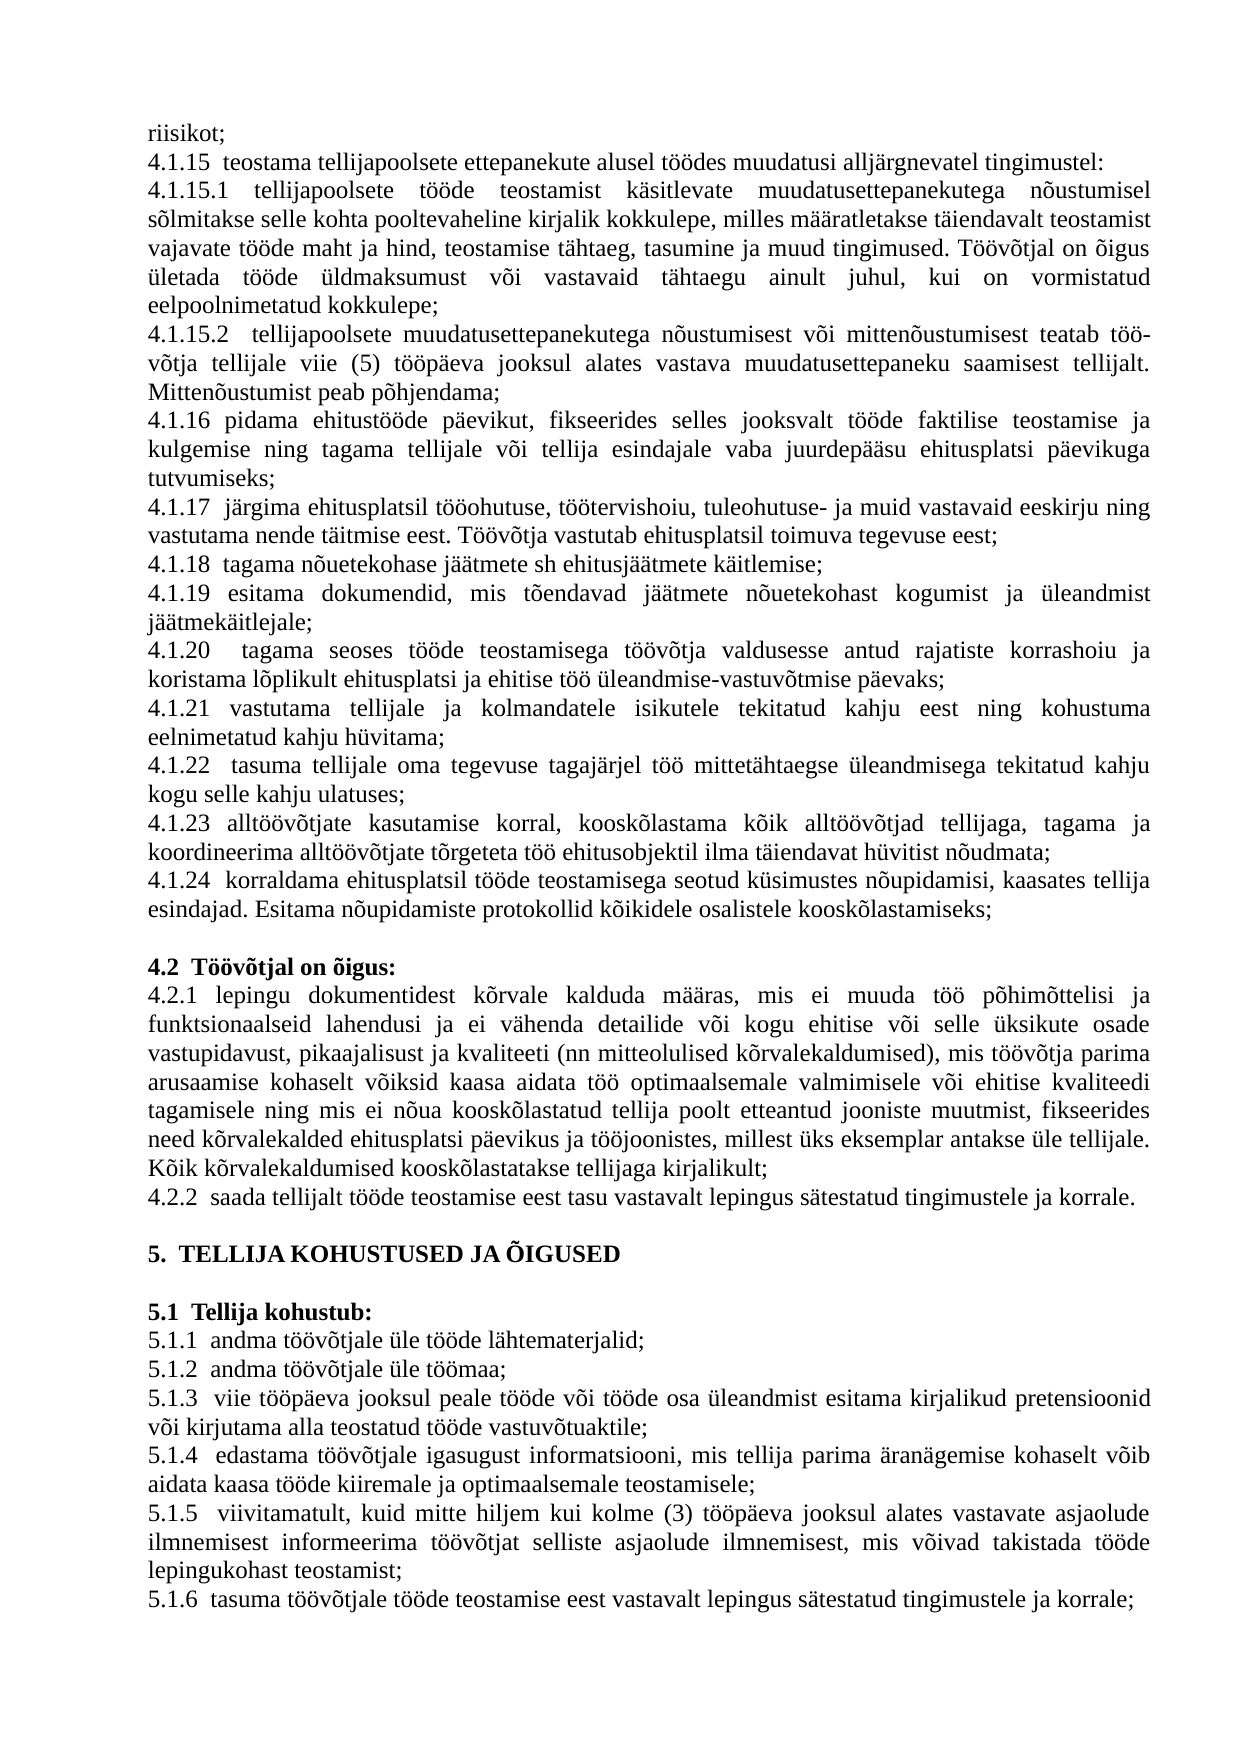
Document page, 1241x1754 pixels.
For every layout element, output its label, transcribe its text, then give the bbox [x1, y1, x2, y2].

text 5.1.1 andma töövõtjale üle tööde lähtematerjalid; [148, 1326, 1152, 1354]
text riisikot; [148, 118, 1152, 147]
text 4.1.23 alltöövõtjate kasutamise korral, kooskõlastama kõik alltöövõtjad tellijaga, tagama ja koordineerima alltöövõtjate tõrgeteta töö ehitusobjektil ilma täiendavat hüvitist nõudmata; [148, 808, 1152, 866]
text 4.2 Töövõtjal on õigus: [148, 952, 1152, 981]
text 5.1 Tellija kohustub: [148, 1297, 1152, 1326]
text 5.1.6 tasuma töövõtjale tööde teostamise eest vastavalt lepingus sätestatud tingimustele ja korrale; [148, 1584, 1152, 1613]
text 4.1.24 korraldama ehitusplatsil tööde teostamisega seotud küsimustes nõupidamisi, kaasates tellija esindajad. Esitama nõupidamiste protokollid kõikidele osalistele kooskõlastamiseks; [148, 866, 1152, 923]
text 5.1.5 viivitamatult, kuid mitte hiljem kui kolme (3) tööpäeva jooksul alates vastavate asjaolude ilmnemisest informeerima töövõtjat selliste asjaolude ilmnemisest, mis võivad takistada tööde lepingukohast teostamist; [148, 1498, 1152, 1584]
text 4.1.15.1 tellijapoolsete tööde teostamist käsitlevate muudatusettepanekutega nõustumisel sõlmitakse selle kohta pooltevaheline kirjalik kokkulepe, milles määratletakse täiendavalt teostamist vajavate tööde maht ja hind, teostamise tähtaeg, tasumine ja muud tingimused. Töövõtjal on õigus ületada tööde üldmaksumust või vastavaid tähtaegu ainult juhul, kui on vormistatud eelpoolnimetatud kokkulepe; [148, 176, 1152, 319]
text 4.2.1 lepingu dokumentidest kõrvale kalduda määras, mis ei muuda töö põhimõttelisi ja funktsionaalseid lahendusi ja ei vähenda detailide või kogu ehitise või selle üksikute osade vastupidavust, pikaajalisust ja kvaliteeti (nn mitteolulised kõrvalekaldumised), mis töövõtja parima arusaamise kohaselt võiksid kaasa aidata töö optimaalsemale valmimisele või ehitise kvaliteedi tagamisele ning mis ei nõua kooskõlastatud tellija poolt etteantud jooniste muutmist, fikseerides need kõrvalekalded ehitusplatsi päevikus ja tööjoonistes, millest üks eksemplar antakse üle tellijale. Kõik kõrvalekaldumised kooskõlastatakse tellijaga kirjalikult; [148, 981, 1152, 1182]
text 4.1.15.2 tellijapoolsete muudatusettepanekutega nõustumisest või mittenõustumisest teatab töö-võtja tellijale viie (5) tööpäeva jooksul alates vastava muudatusettepaneku saamisest tellijalt. Mittenõustumist peab põhjendama; [148, 319, 1152, 406]
text 4.1.20 tagama seoses tööde teostamisega töövõtja valdusesse antud rajatiste korrashoiu ja koristama lõplikult ehitusplatsi ja ehitise töö üleandmise-vastuvõtmise päevaks; [148, 636, 1152, 693]
text 5.1.3 viie tööpäeva jooksul peale tööde või tööde osa üleandmist esitama kirjalikud pretensioonid või kirjutama alla teostatud tööde vastuvõtuaktile; [148, 1383, 1152, 1441]
text 4.1.15 teostama tellijapoolsete ettepanekute alusel töödes muudatusi alljärgnevatel tingimustel: [148, 147, 1152, 176]
text 4.1.19 esitama dokumendid, mis tõendavad jäätmete nõuetekohast kogumist ja üleandmist jäätmekäitlejale; [148, 578, 1152, 636]
text 4.1.21 vastutama tellijale ja kolmandatele isikutele tekitatud kahju eest ning kohustuma eelnimetatud kahju hüvitama; [148, 693, 1152, 751]
text 5. TELLIJA KOHUSTUSED JA ÕIGUSED [148, 1239, 1152, 1268]
text 4.1.17 järgima ehitusplatsil tööohutuse, töötervishoiu, tuleohutuse- ja muid vastavaid eeskirju ning vastutama nende täitmise eest. Töövõtja vastutab ehitusplatsil toimuva tegevuse eest; [148, 492, 1152, 549]
text 4.1.18 tagama nõuetekohase jäätmete sh ehitusjäätmete käitlemise; [148, 549, 1152, 578]
text 4.2.2 saada tellijalt tööde teostamise eest tasu vastavalt lepingus sätestatud tingimustele ja korrale. [148, 1182, 1152, 1211]
text 4.1.22 tasuma tellijale oma tegevuse tagajärjel töö mittetähtaegse üleandmisega tekitatud kahju kogu selle kahju ulatuses; [148, 751, 1152, 808]
text 5.1.2 andma töövõtjale üle töömaa; [148, 1354, 1152, 1383]
text 5.1.4 edastama töövõtjale igasugust informatsiooni, mis tellija parima äranägemise kohaselt võib aidata kaasa tööde kiiremale ja optimaalsemale teostamisele; [148, 1441, 1152, 1498]
text 4.1.16 pidama ehitustööde päevikut, fikseerides selles jooksvalt tööde faktilise teostamise ja kulgemise ning tagama tellijale või tellija esindajale vaba juurdepääsu ehitusplatsi päevikuga tutvumiseks; [148, 406, 1152, 492]
